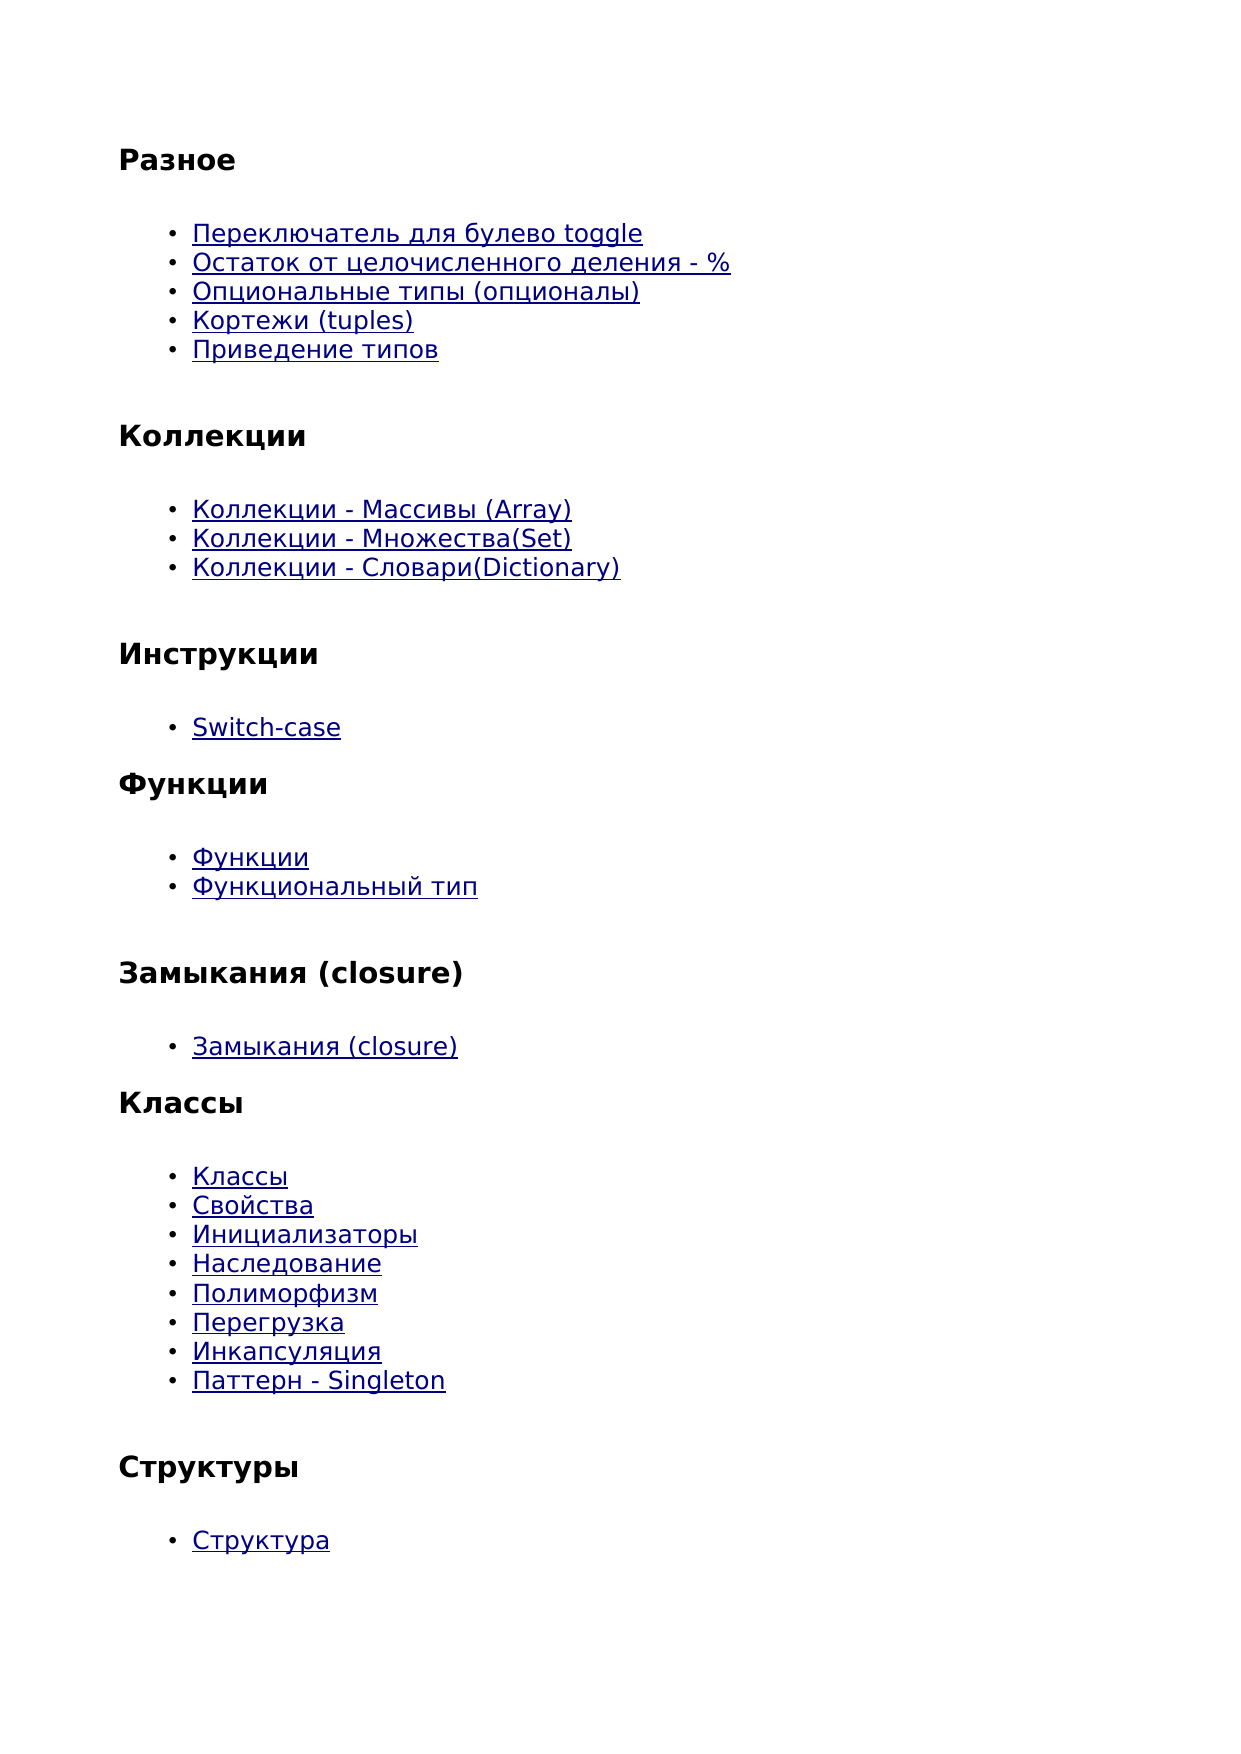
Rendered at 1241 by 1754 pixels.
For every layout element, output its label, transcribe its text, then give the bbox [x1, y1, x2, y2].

list Функциональный тип [177, 872, 1122, 902]
subtitle Разное [118, 143, 1122, 177]
list Инициализаторы [177, 1221, 1122, 1250]
list Функции [177, 843, 1122, 872]
subtitle Функции [118, 767, 1122, 801]
subtitle Структуры [118, 1450, 1122, 1484]
list Коллекции - Массивы (Array) [177, 495, 1122, 524]
list Коллекции - Множества(Set) [177, 524, 1122, 554]
subtitle Коллекции [118, 419, 1122, 453]
list Полиморфизм [177, 1279, 1122, 1308]
list Switch-case [177, 713, 1122, 742]
subtitle Замыкания (closure) [118, 956, 1122, 990]
list Перегрузка [177, 1308, 1122, 1337]
list Переключатель для булево toggle [177, 219, 1122, 248]
list Паттерн - Singleton [177, 1366, 1122, 1396]
list Инкапсуляция [177, 1337, 1122, 1366]
subtitle Классы [118, 1086, 1122, 1120]
list Остаток от целочисленного деления - % [177, 248, 1122, 277]
list Свойства [177, 1191, 1122, 1221]
list Классы [177, 1162, 1122, 1191]
list Замыкания (closure) [177, 1032, 1122, 1061]
list Кортежи (tuples) [177, 307, 1122, 336]
list Коллекции - Словари(Dictionary) [177, 554, 1122, 583]
subtitle Инструкции [118, 637, 1122, 671]
list Приведение типов [177, 336, 1122, 365]
list Структура [177, 1526, 1122, 1555]
list Опциональные типы (опционалы) [177, 277, 1122, 307]
list Наследование [177, 1250, 1122, 1279]
